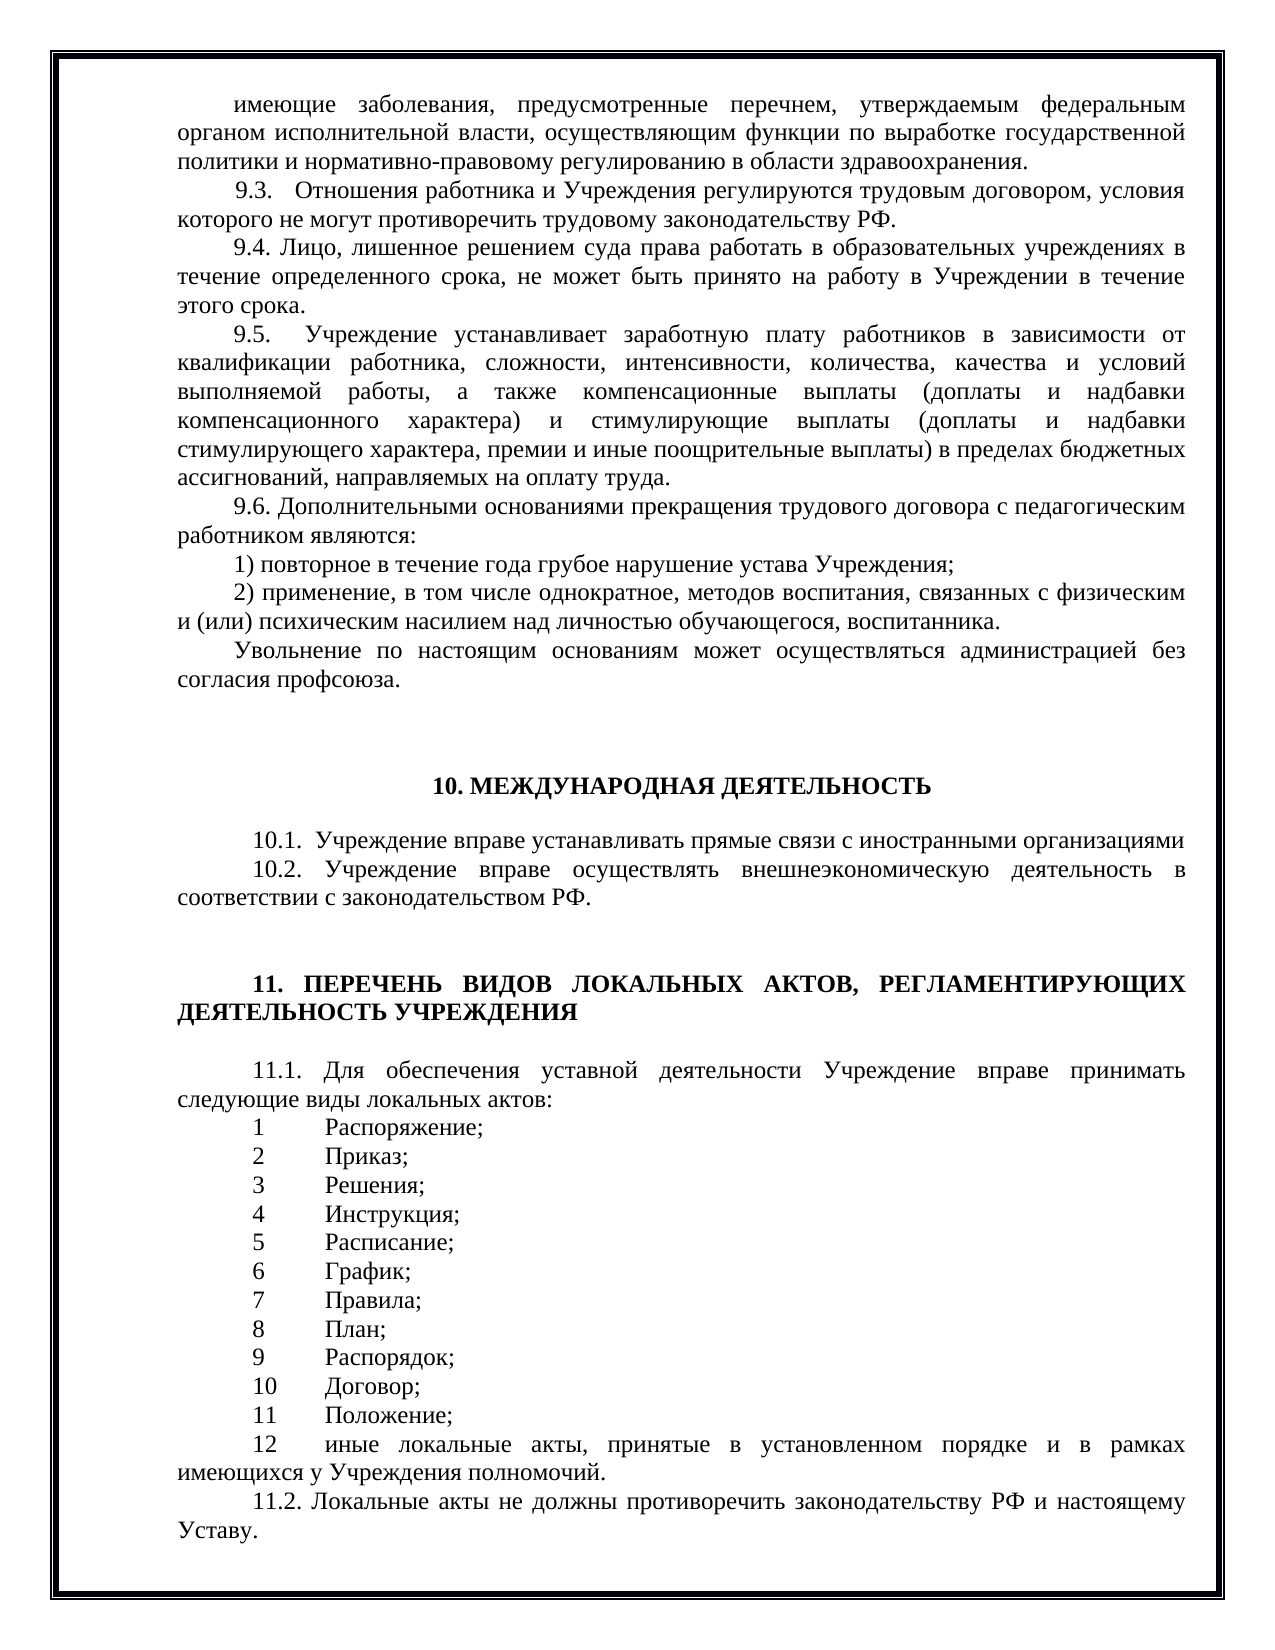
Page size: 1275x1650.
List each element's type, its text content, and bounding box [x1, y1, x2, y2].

list Решения; [177, 1170, 1187, 1199]
text 10.1. Учреждение вправе устанавливать прямые связи с иностранными организациями [177, 825, 1187, 854]
text 11.1. Для обеспечения уставной деятельности Учреждение вправе принимать следующие виды локальных актов: [177, 1055, 1187, 1112]
text Увольнение по настоящим основаниям может осуществляться администрацией без согласия профсоюза. [177, 635, 1187, 692]
list График; [177, 1256, 1187, 1285]
list Расписание; [177, 1227, 1187, 1256]
text 2) применение, в том числе однократное, методов воспитания, связанных с физическим и (или) психическим насилием над личностью обучающегося, воспитанника. [177, 577, 1187, 635]
text 9.6. Дополнительными основаниями прекращения трудового договора с педагогическим работником являются: [177, 491, 1187, 549]
list Распоряжение; [177, 1112, 1187, 1141]
list План; [177, 1314, 1187, 1342]
text 11. ПЕРЕЧЕНЬ ВИДОВ ЛОКАЛЬНЫХ АКТОВ, РЕГЛАМЕНТИРУЮЩИХ ДЕЯТЕЛЬНОСТЬ УЧРЕЖДЕНИЯ [177, 969, 1187, 1026]
list Договор; [177, 1371, 1187, 1400]
list Правила; [177, 1285, 1187, 1314]
list Распорядок; [177, 1342, 1187, 1371]
text 9.5. Учреждение устанавливает заработную плату работников в зависимости от квалификации работника, сложности, интенсивности, количества, качества и условий выполняемой работы, а также компенсационные выплаты (доплаты и надбавки компенсационного характера) и стимулирующие выплаты (доплаты и надбавки стимулирующего характера, премии и иные поощрительные выплаты) в пределах бюджетных ассигнований, направляемых на оплату труда. [177, 319, 1187, 491]
text 9.3. Отношения работника и Учреждения регулируются трудовым договором, условия которого не могут противоречить трудовому законодательству РФ. [177, 175, 1187, 232]
list Положение; [177, 1400, 1187, 1429]
text 9.4. Лицо, лишенное решением суда права работать в образовательных учреждениях в течение определенного срока, не может быть принято на работу в Учреждении в течение этого срока. [177, 232, 1187, 319]
list Приказ; [177, 1141, 1187, 1170]
text 1) повторное в течение года грубое нарушение устава Учреждения; [177, 549, 1187, 577]
list иные локальные акты, принятые в установленном порядке и в рамках имеющихся у Учреждения полномочий. [177, 1429, 1187, 1486]
text 10. МЕЖДУНАРОДНАЯ ДЕЯТЕЛЬНОСТЬ [177, 771, 1187, 800]
text 11.2. Локальные акты не должны противоречить законодательству РФ и настоящему Уставу. [177, 1486, 1187, 1544]
list Инструкция; [177, 1199, 1187, 1227]
text имеющие заболевания, предусмотренные перечнем, утверждаемым федеральным органом исполнительной власти, осуществляющим функции по выработке государственной политики и нормативно-правовому регулированию в области здравоохранения. [177, 89, 1187, 175]
text 10.2. Учреждение вправе осуществлять внешнеэкономическую деятельность в соответствии с законодательством РФ. [177, 854, 1187, 911]
